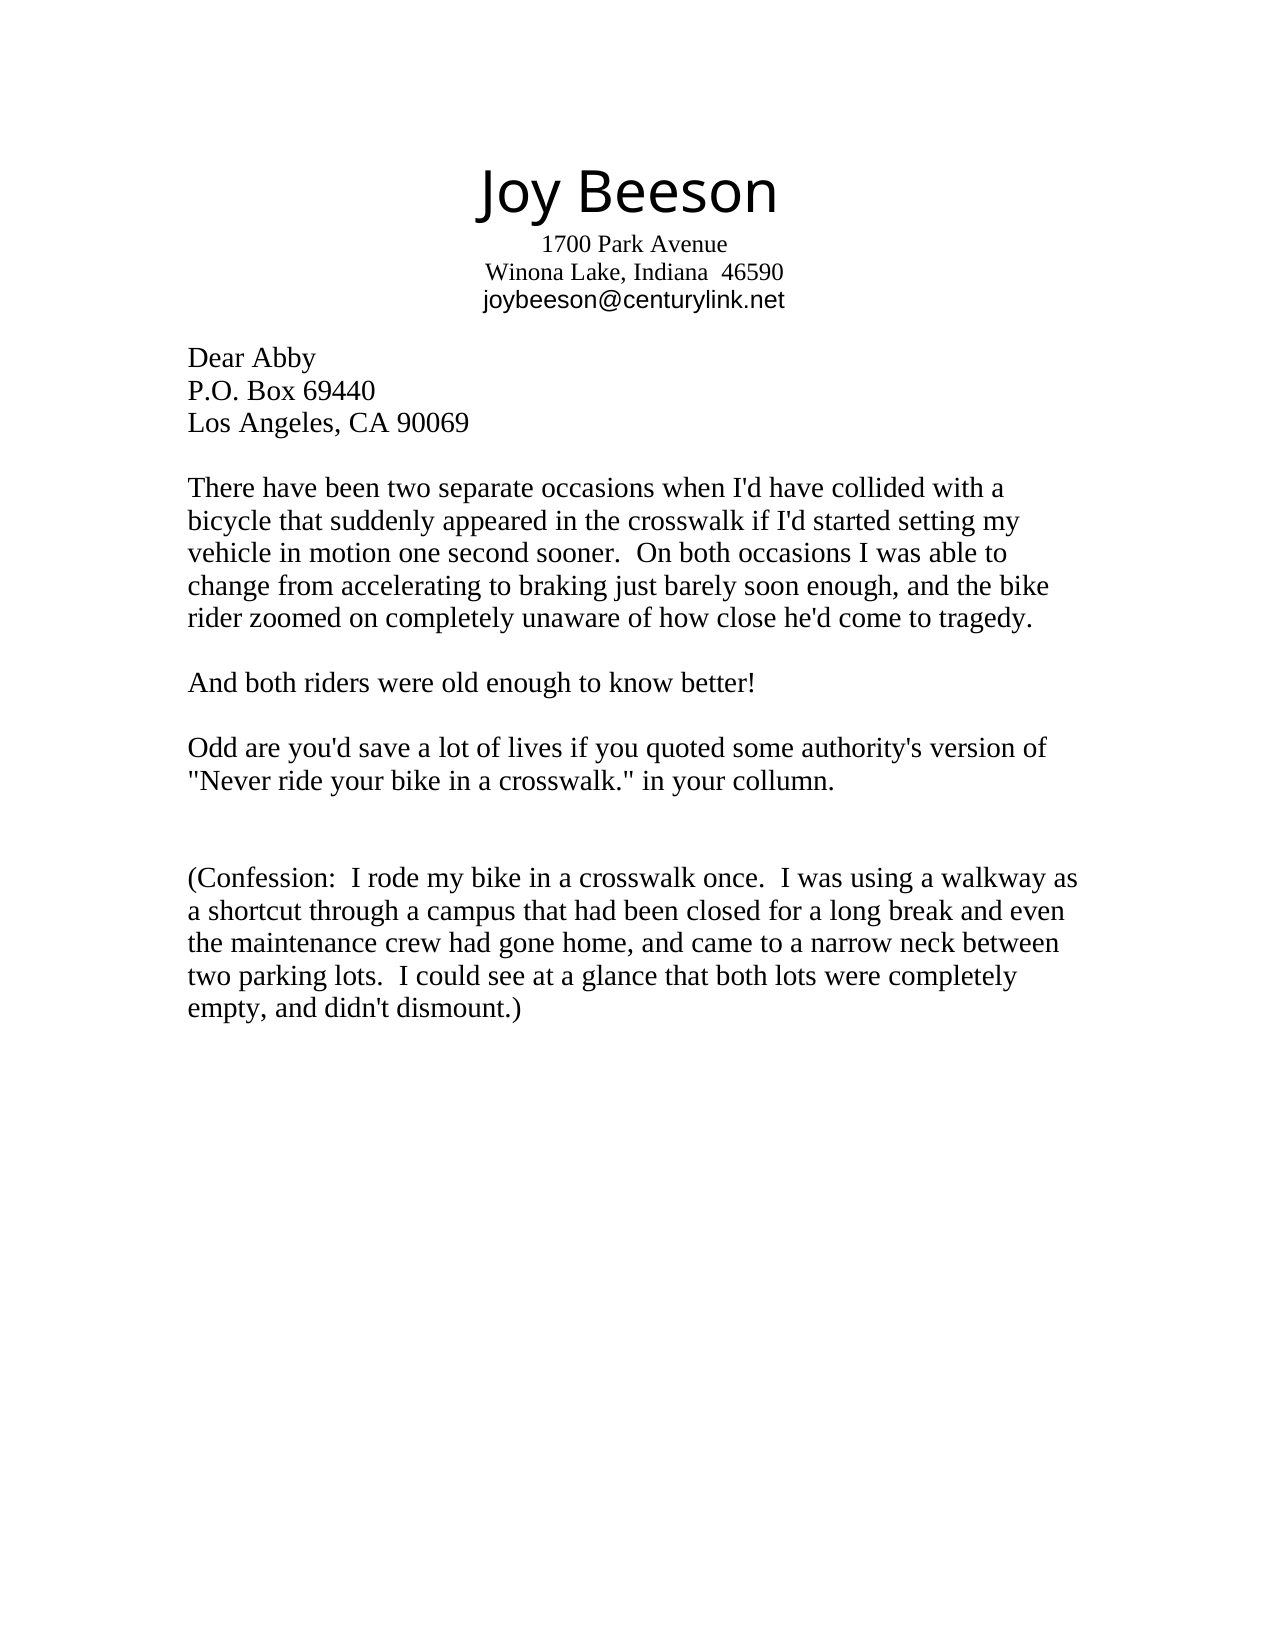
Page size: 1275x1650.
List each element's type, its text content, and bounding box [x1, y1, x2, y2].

text 1700 Park Avenue [187, 229, 1087, 257]
text (Confession: I rode my bike in a crosswalk once. I was using a walkway as a shortcut through a campus that had been closed for a long break and even the maintenance crew had gone home, and came to a narrow neck between two parking lots. I could see at a glance that both lots were completely empty, and didn't dismount.) [187, 862, 1087, 1024]
text Los Angeles, CA 90069 [187, 407, 1087, 439]
text Joy Beeson [187, 150, 1087, 229]
text P.O. Box 69440 [187, 374, 1087, 407]
text Dear Abby [187, 342, 1087, 374]
text joybeeson@centurylink.net [187, 286, 1087, 313]
text There have been two separate occasions when I'd have collided with a bicycle that suddenly appeared in the crosswalk if I'd started setting my vehicle in motion one second sooner. On both occasions I was able to change from accelerating to braking just barely soon enough, and the bike rider zoomed on completely unaware of how close he'd come to tragedy. [187, 472, 1087, 634]
text Odd are you'd save a lot of lives if you quoted some authority's version of "Never ride your bike in a crosswalk." in your collumn. [187, 732, 1087, 797]
text And both riders were old enough to know better! [187, 667, 1087, 699]
text Winona Lake, Indiana 46590 [187, 257, 1087, 286]
